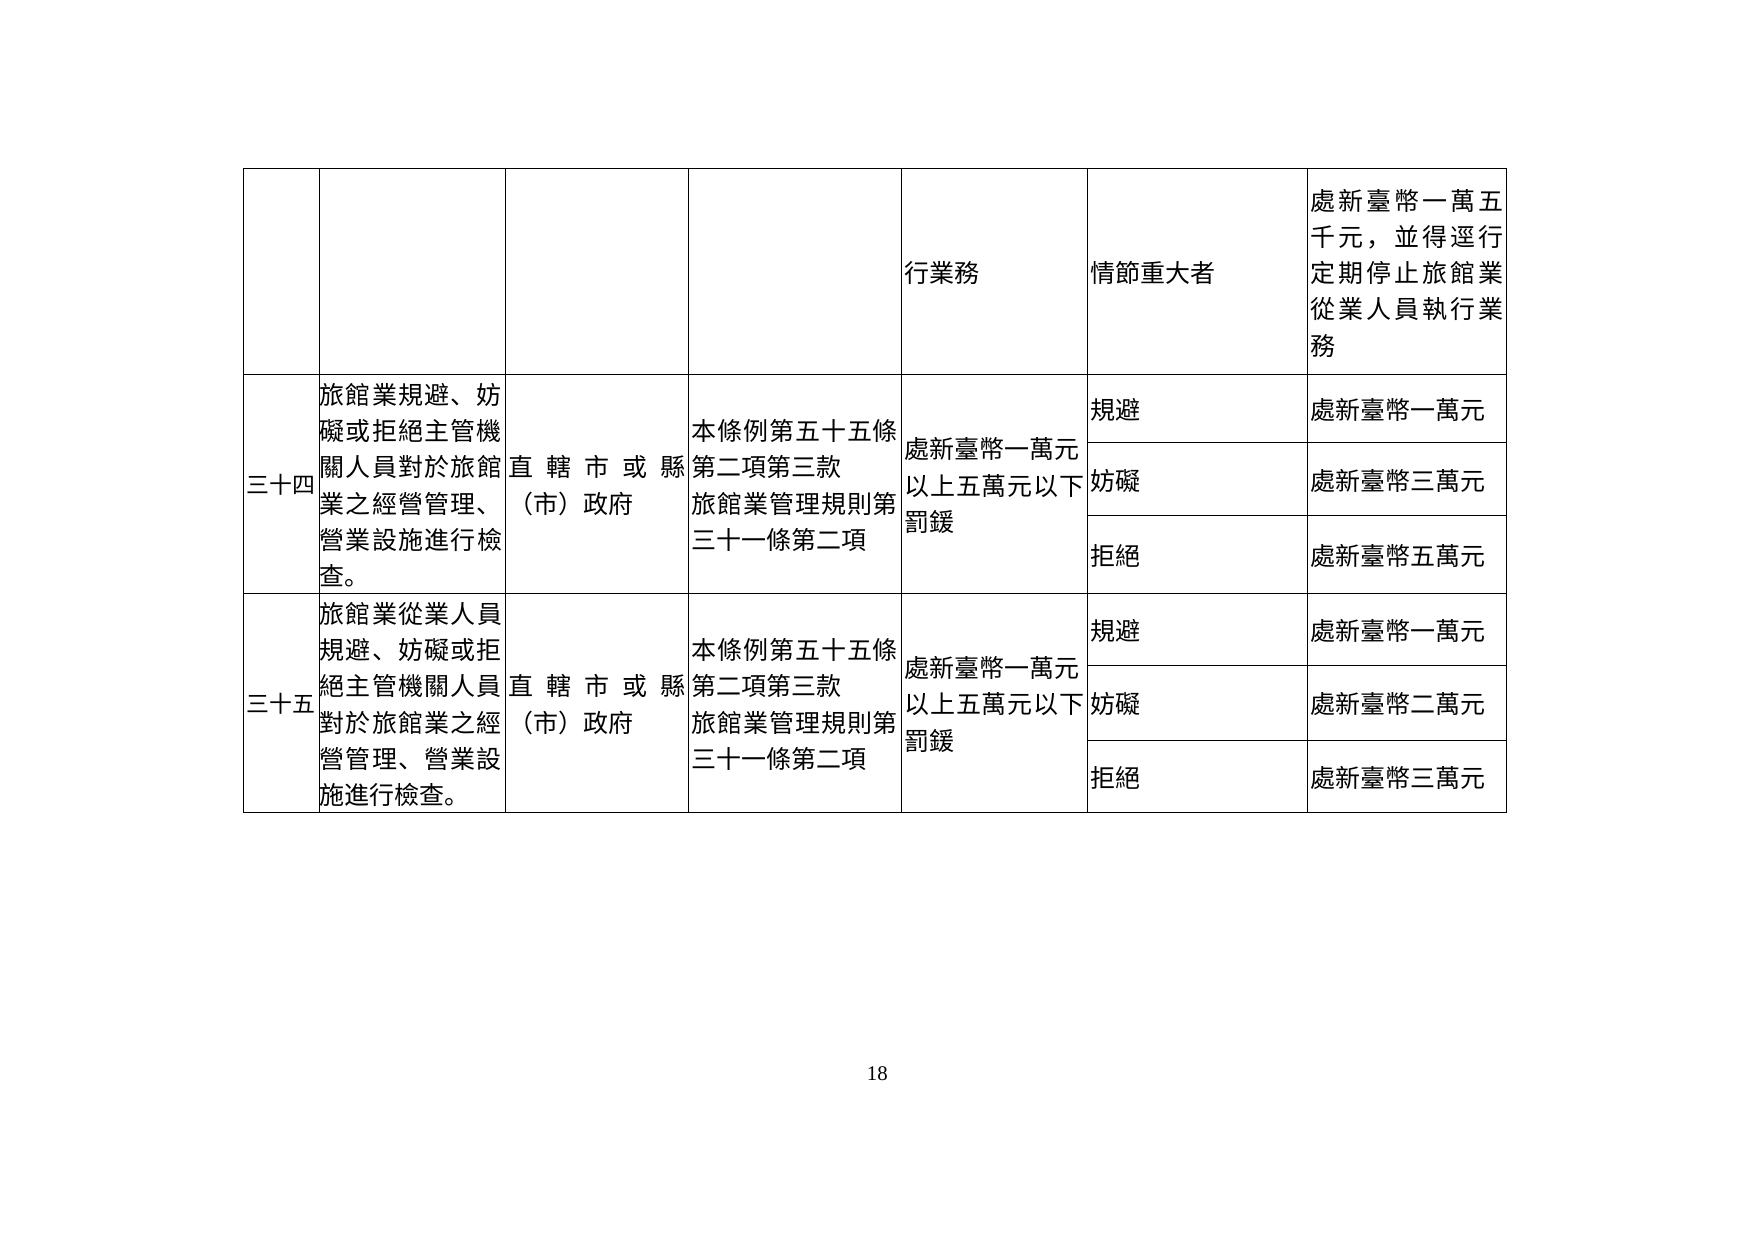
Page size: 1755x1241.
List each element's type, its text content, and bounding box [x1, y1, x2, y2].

table_cell [506, 169, 688, 374]
table_cell 處新臺幣三萬元 [1308, 741, 1506, 812]
table_cell 妨礙 [1088, 666, 1307, 740]
table_cell 處新臺幣三萬元 [1308, 443, 1506, 515]
table_cell 規避 [1088, 375, 1307, 442]
table_cell 處新臺幣一萬元 [1308, 594, 1506, 665]
table_cell 直轄市或縣（市）政府 [506, 594, 688, 812]
table_cell 本條例第五十五條第二項第三款 旅館業管理規則第三十一條第二項 [689, 594, 901, 812]
table_cell 情節重大者 [1088, 169, 1307, 374]
table_cell 處新臺幣一萬元 以上五萬元以下罰鍰 [902, 594, 1087, 812]
table_cell 處新臺幣一萬五千元，並得逕行定期停止旅館業從業人員執行業務 [1308, 169, 1506, 374]
table_cell 處新臺幣一萬元 以上五萬元以下罰鍰 [902, 375, 1087, 593]
table_cell 拒絕 [1088, 741, 1307, 812]
table_cell 旅館業規避、妨礙或拒絕主管機關人員對於旅館業之經營管理、營業設施進行檢查。 [320, 375, 505, 593]
table_cell 規避 [1088, 594, 1307, 665]
table_cell 行業務 [902, 169, 1087, 374]
table_cell 處新臺幣一萬元 [1308, 375, 1506, 442]
table_cell 妨礙 [1088, 443, 1307, 515]
table_cell 三十五 [244, 594, 319, 812]
table_cell 處新臺幣五萬元 [1308, 516, 1506, 593]
table_cell 直轄市或縣（市）政府 [506, 375, 688, 593]
table_cell [244, 169, 319, 374]
table_cell [689, 169, 901, 374]
table_cell 三十四 [244, 375, 319, 593]
table_cell 處新臺幣二萬元 [1308, 666, 1506, 740]
table_cell 本條例第五十五條第二項第三款 旅館業管理規則第三十一條第二項 [689, 375, 901, 593]
table_cell 旅館業從業人員規避、妨礙或拒絕主管機關人員對於旅館業之經營管理、營業設施進行檢查。 [320, 594, 505, 812]
table_cell 拒絕 [1088, 516, 1307, 593]
table_cell [320, 169, 505, 374]
